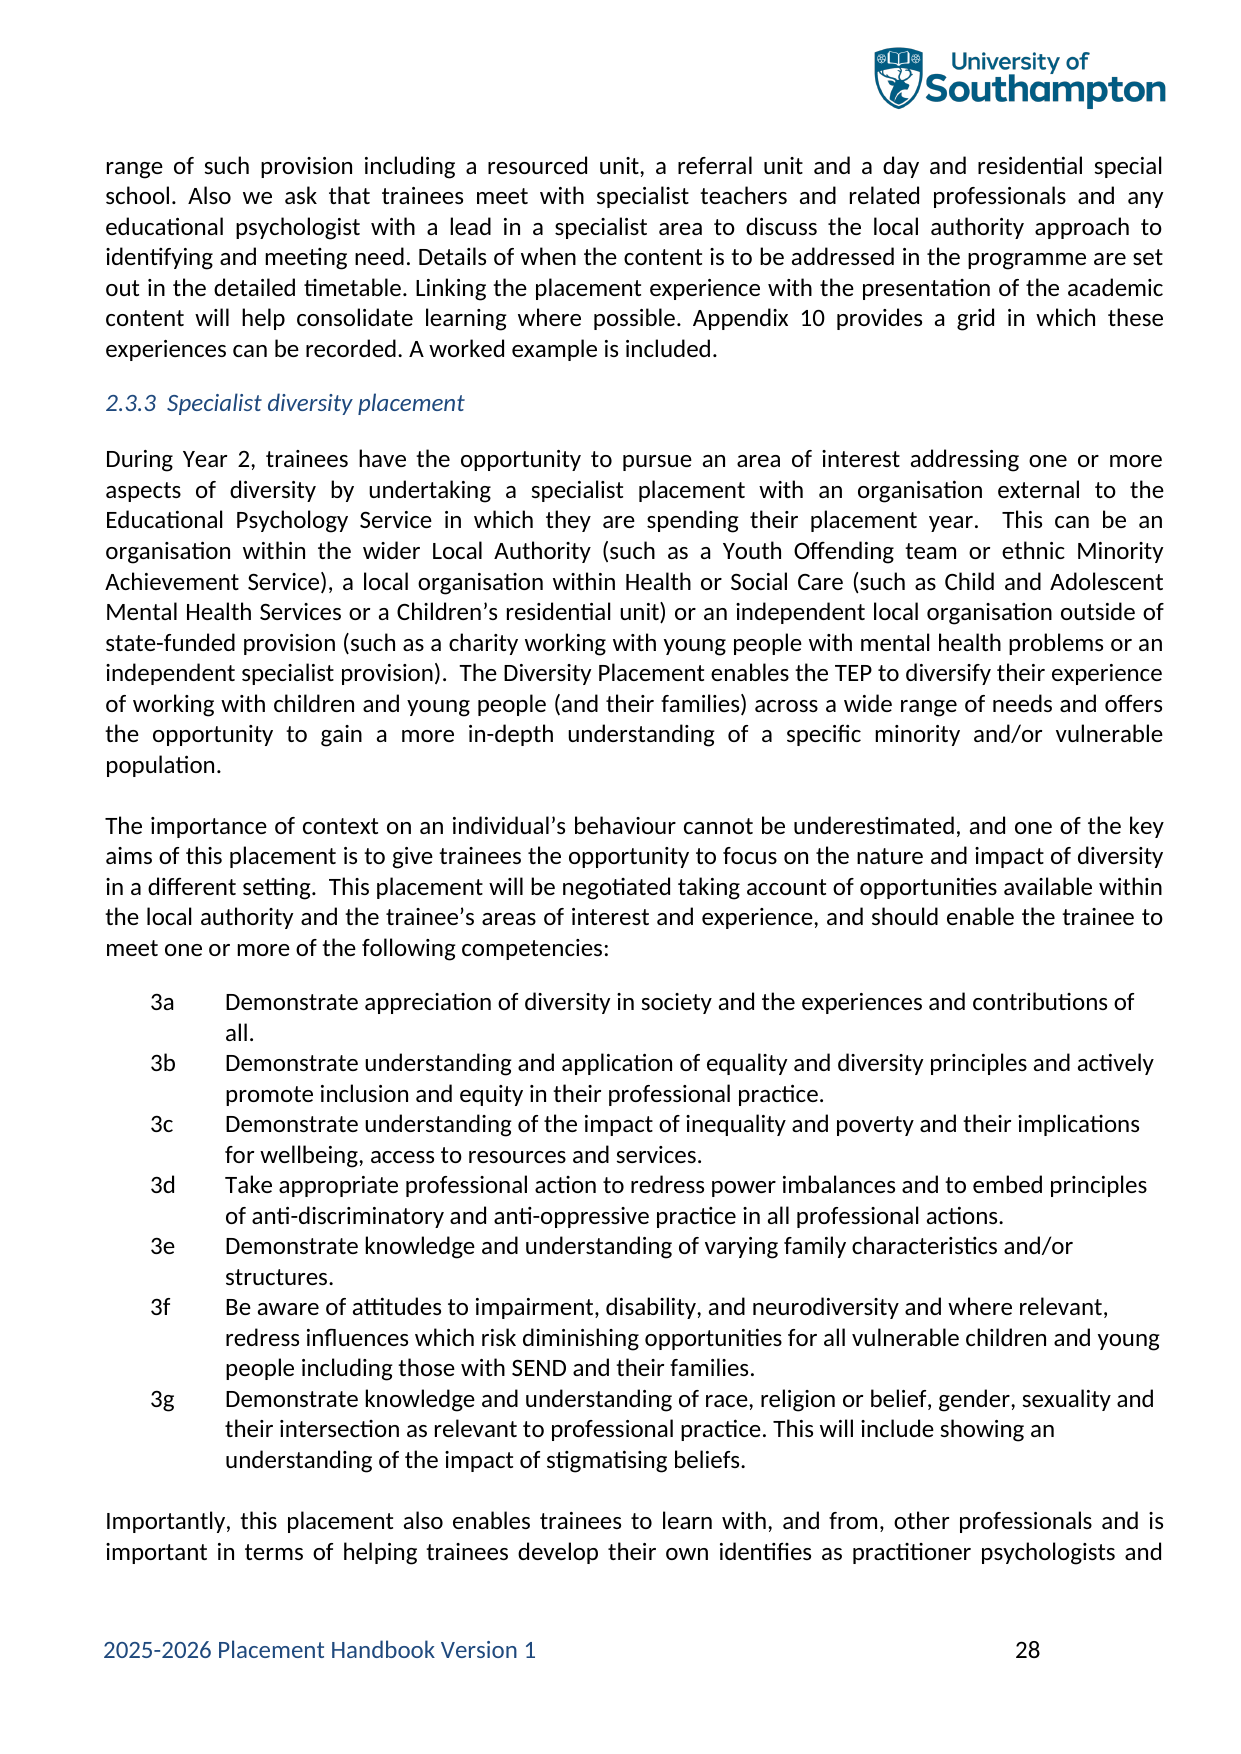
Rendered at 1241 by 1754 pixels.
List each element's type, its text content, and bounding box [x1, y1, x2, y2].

text The importance of context on an individual’s behaviour cannot be underestimated, and one of the key aims of this placement is to give trainees the opportunity to focus on the nature and impact of diversity in a different setting. This placement will be negotiated taking account of opportunities available within the local authority and the trainee’s areas of interest and experience, and should enable the trainee to meet one or more of the following competencies: [105, 810, 1165, 962]
text 2.3.3 Specialist diversity placement [105, 388, 1165, 418]
text 3g Demonstrate knowledge and understanding of race, religion or belief, gender, sexuality and their intersection as relevant to professional practice. This will include showing an understanding of the impact of stigmatising beliefs. [150, 1383, 1162, 1475]
text During Year 2, trainees have the opportunity to pursue an area of interest addressing one or more aspects of diversity by undertaking a specialist placement with an organisation external to the Educational Psychology Service in which they are spending their placement year. This can be an organisation within the wider Local Authority (such as a Youth Offending team or ethnic Minority Achievement Service), a local organisation within Health or Social Care (such as Child and Adolescent Mental Health Services or a Children’s residential unit) or an independent local organisation outside of state-funded provision (such as a charity working with young people with mental health problems or an independent specialist provision). The Diversity Placement enables the TEP to diversify their experience of working with children and young people (and their families) across a wide range of needs and offers the opportunity to gain a more in-depth understanding of a specific minority and/or vulnerable population. [105, 443, 1165, 779]
text range of such provision including a resourced unit, a referral unit and a day and residential special school. Also we ask that trainees meet with specialist teachers and related professionals and any educational psychologist with a lead in a specialist area to discuss the local authority approach to identifying and meeting need. Details of when the content is to be addressed in the programme are set out in the detailed timetable. Linking the placement experience with the presentation of the academic content will help consolidate learning where possible. Appendix 10 provides a grid in which these experiences can be recorded. A worked example is included. [105, 150, 1165, 364]
text 3a Demonstrate appreciation of diversity in society and the experiences and contributions of all. [150, 986, 1162, 1047]
text 3d Take appropriate professional action to redress power imbalances and to embed principles of anti-discriminatory and anti-oppressive practice in all professional actions. [150, 1169, 1162, 1231]
text 3b Demonstrate understanding and application of equality and diversity principles and actively promote inclusion and equity in their professional practice. [150, 1047, 1162, 1108]
text Importantly, this placement also enables trainees to learn with, and from, other professionals and is important in terms of helping trainees develop their own identifies as practitioner psychologists and [105, 1505, 1165, 1566]
text 3c Demonstrate understanding of the impact of inequality and poverty and their implications for wellbeing, access to resources and services. [150, 1108, 1162, 1169]
text 3e Demonstrate knowledge and understanding of varying family characteristics and/or structures. [150, 1231, 1162, 1292]
text 3f Be aware of attitudes to impairment, disability, and neurodiversity and where relevant, redress influences which risk diminishing opportunities for all vulnerable children and young people including those with SEND and their families. [150, 1292, 1162, 1383]
